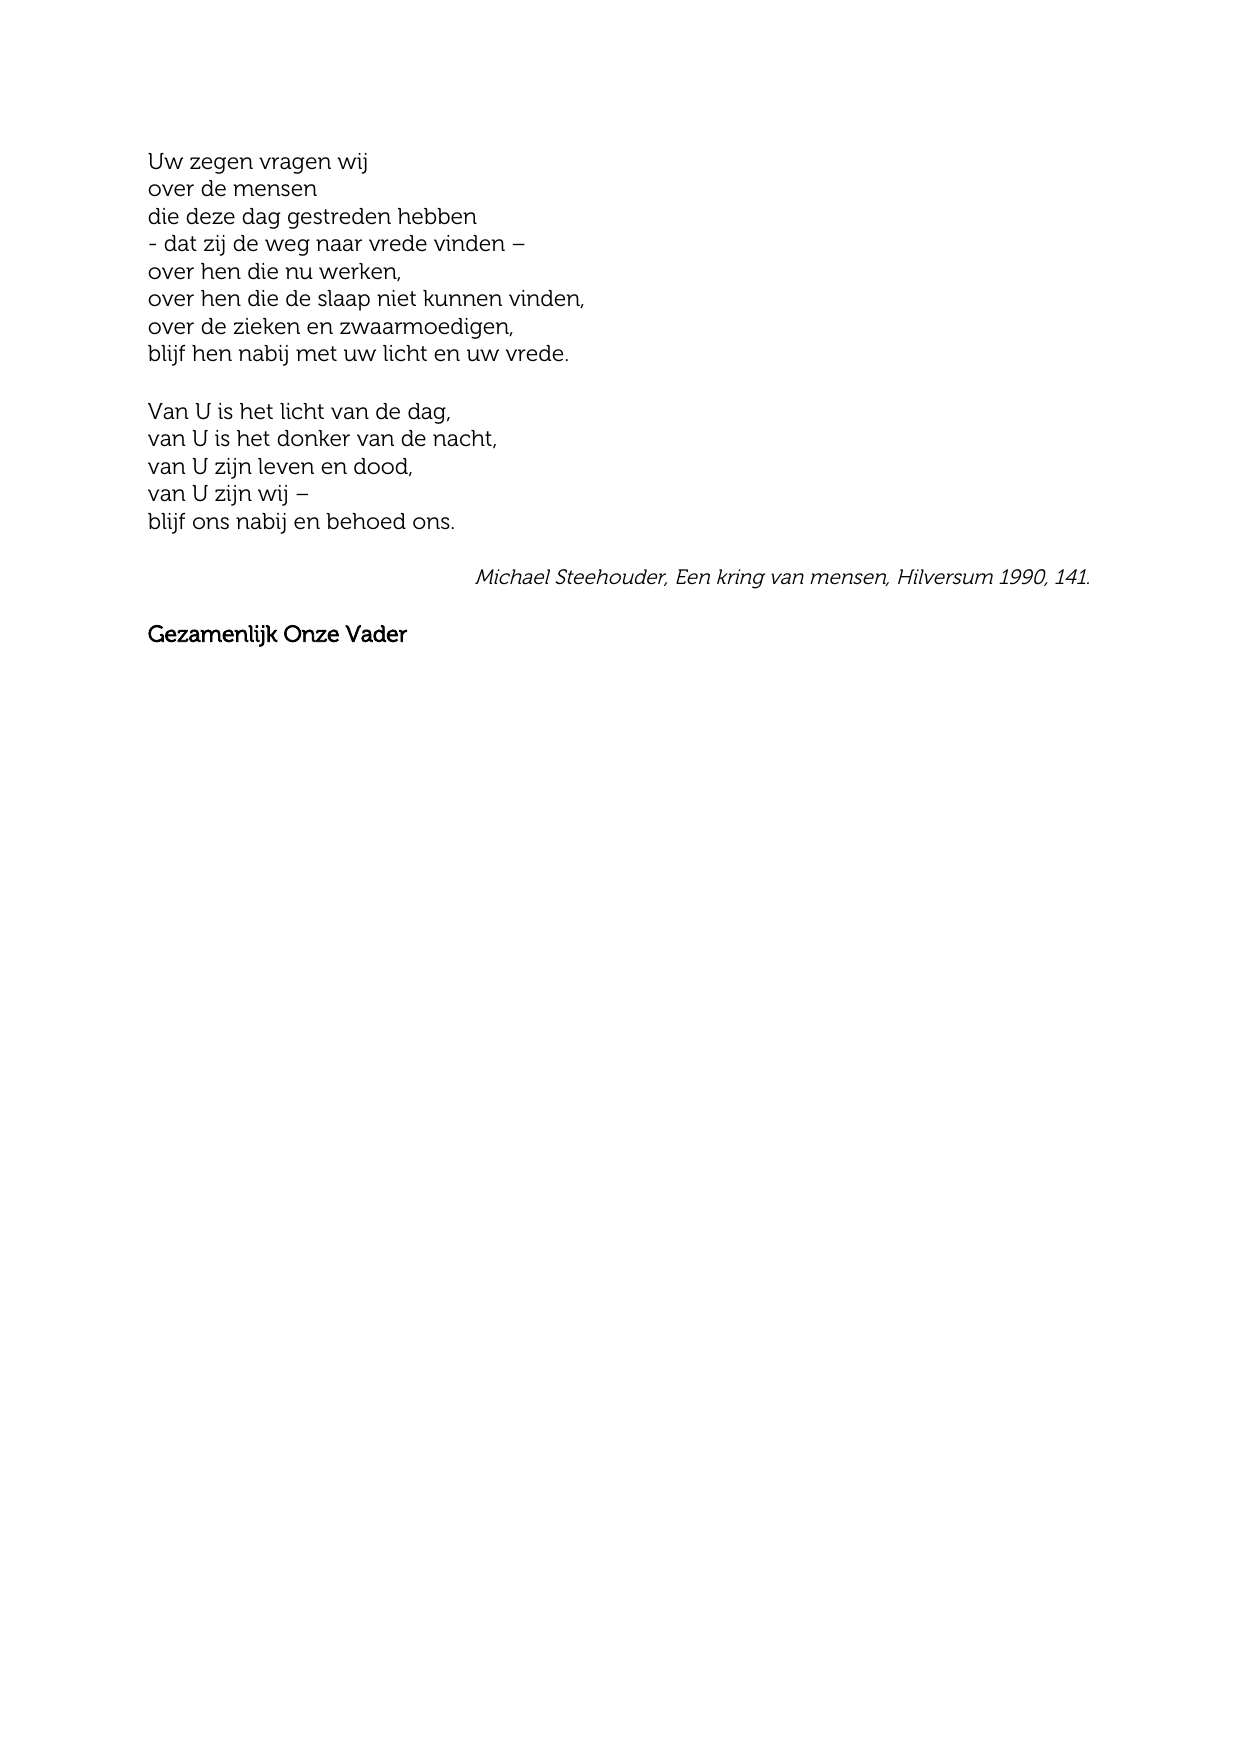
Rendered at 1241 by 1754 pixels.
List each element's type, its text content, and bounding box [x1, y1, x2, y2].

text van U is het donker van de nacht, [148, 425, 1093, 453]
text Uw zegen vragen wij [148, 148, 1093, 175]
text Michael Steehouder, Een kring van mensen, Hilversum 1990, 141. [148, 565, 1093, 590]
text Van U is het licht van de dag, [148, 398, 1093, 425]
text blijf ons nabij en behoed ons. [148, 508, 1093, 535]
text over de mensen [148, 175, 1093, 203]
text Gezamenlijk Onze Vader [148, 620, 1093, 648]
text over hen die de slaap niet kunnen vinden, [148, 285, 1093, 313]
text die deze dag gestreden hebben [148, 203, 1093, 230]
text blijf hen nabij met uw licht en uw vrede. [148, 340, 1093, 368]
text van U zijn wij – [148, 480, 1093, 508]
text - dat zij de weg naar vrede vinden – [148, 230, 1093, 258]
text over hen die nu werken, [148, 258, 1093, 285]
text van U zijn leven en dood, [148, 453, 1093, 480]
text over de zieken en zwaarmoedigen, [148, 313, 1093, 340]
